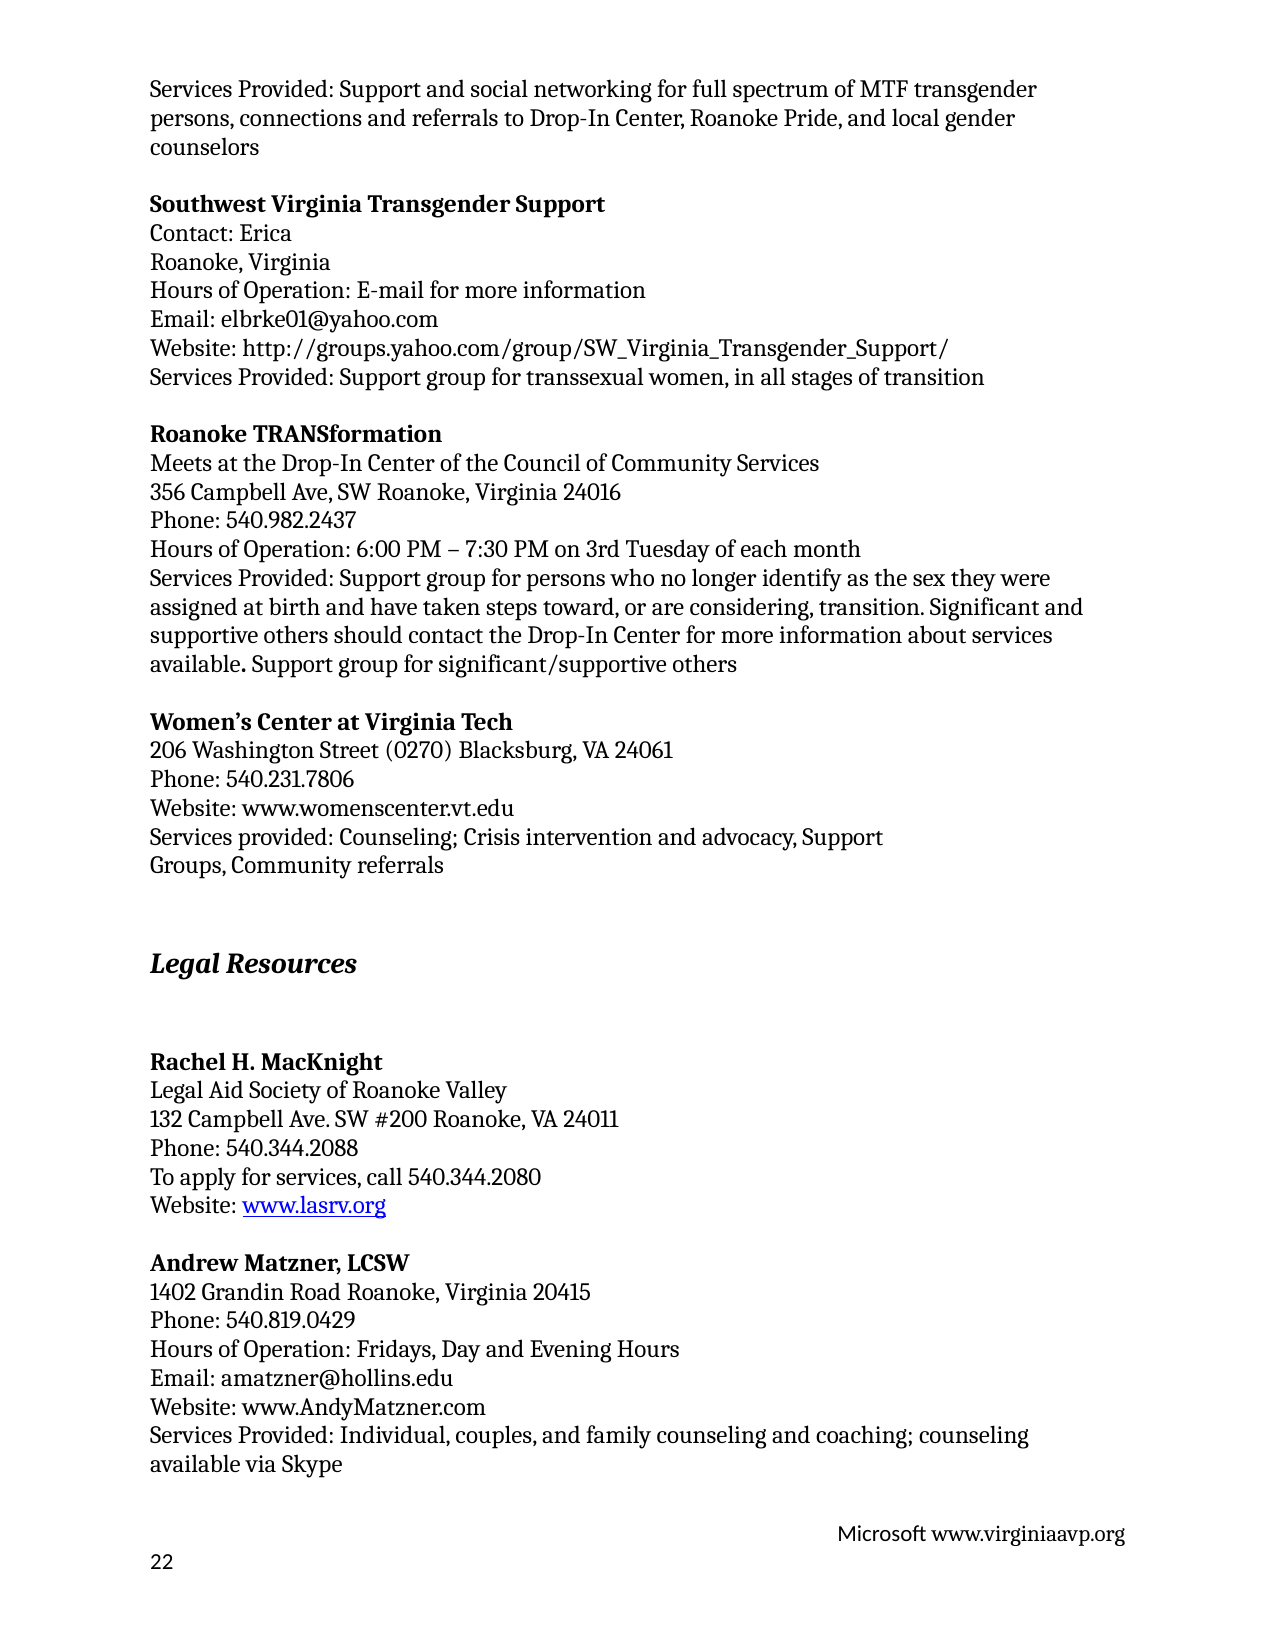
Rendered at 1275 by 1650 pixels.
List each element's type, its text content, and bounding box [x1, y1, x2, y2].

text Website: www.AndyMatzner.com [150, 1393, 1125, 1421]
text Roanoke, Virginia [150, 247, 1125, 276]
text Website: www.womenscenter.vt.edu [150, 794, 1125, 822]
text Roanoke TRANSformation [150, 420, 1125, 449]
text 132 Campbell Ave. SW #200 Roanoke, VA 24011 [150, 1105, 1125, 1134]
text Services provided: Counseling; Crisis intervention and advocacy, Support [150, 822, 1125, 851]
text Women’s Center at Virginia Tech [150, 707, 1125, 736]
text Andrew Matzner, LCSW [150, 1249, 1125, 1278]
text 206 Washington Street (0270) Blacksburg, VA 24061 [150, 736, 1125, 765]
text Services Provided: Support and social networking for full spectrum of MTF transgender persons, connections and referrals to Drop-In Center, Roanoke Pride, and local gender counselors [150, 75, 1125, 161]
text Website: http://groups.yahoo.com/group/SW_Virginia_Transgender_Support/ [150, 334, 1125, 362]
text Services Provided: Support group for transsexual women, in all stages of transition [150, 362, 1125, 391]
text Hours of Operation: Fridays, Day and Evening Hours [150, 1335, 1125, 1364]
text Meets at the Drop-In Center of the Council of Community Services [150, 449, 1125, 477]
text Phone: 540.344.2088 [150, 1134, 1125, 1163]
text 356 Campbell Ave, SW Roanoke, Virginia 24016 [150, 477, 1125, 506]
text Groups, Community referrals [150, 851, 1125, 880]
text To apply for services, call 540.344.2080 [150, 1163, 1125, 1191]
text Email: amatzner@hollins.edu [150, 1364, 1125, 1393]
text Phone: 540.819.0429 [150, 1306, 1125, 1335]
text Southwest Virginia Transgender Support [150, 190, 1125, 219]
text Rachel H. MacKnight [150, 1048, 1125, 1076]
text Phone: 540.982.2437 [150, 506, 1125, 535]
text Contact: Erica [150, 219, 1125, 247]
text Phone: 540.231.7806 [150, 765, 1125, 794]
text Services Provided: Individual, couples, and family counseling and coaching; counseling available via Skype [150, 1421, 1125, 1479]
text Legal Aid Society of Roanoke Valley [150, 1076, 1125, 1105]
text Services Provided: Support group for persons who no longer identify as the sex they were assigned at birth and have taken steps toward, or are considering, transition. Significant and supportive others should contact the Drop-In Center for more information about services available. Support group for significant/supportive others [150, 564, 1125, 679]
text Hours of Operation: 6:00 PM – 7:30 PM on 3rd Tuesday of each month [150, 535, 1125, 564]
text Email: elbrke01@yahoo.com [150, 305, 1125, 334]
text Hours of Operation: E-mail for more information [150, 276, 1125, 305]
text Website: www.lasrv.org [150, 1191, 1125, 1220]
text 1402 Grandin Road Roanoke, Virginia 20415 [150, 1278, 1125, 1306]
text Legal Resources [150, 947, 1125, 981]
